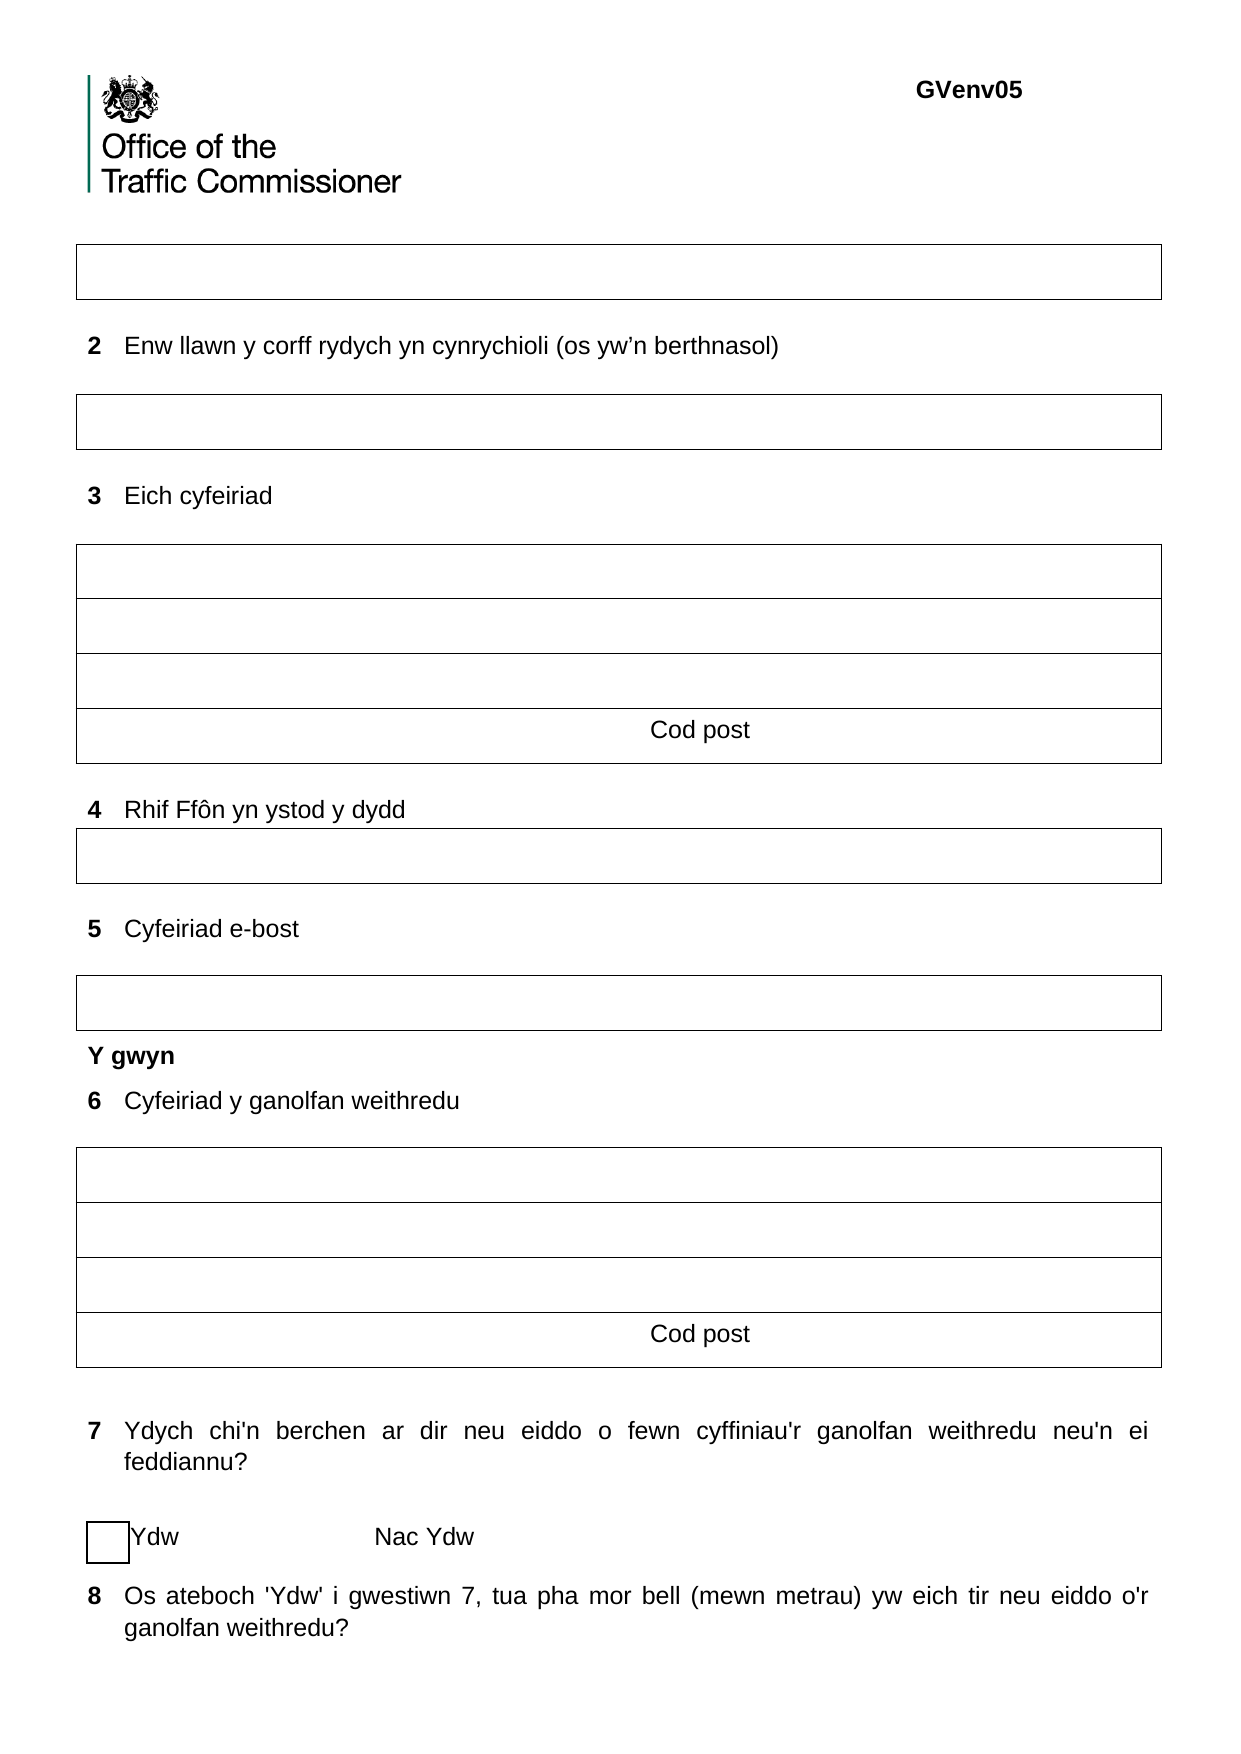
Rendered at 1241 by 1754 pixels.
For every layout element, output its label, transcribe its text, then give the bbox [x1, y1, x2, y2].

list Cyfeiriad e-bost [87, 914, 1150, 943]
table_cell [77, 1203, 1161, 1257]
text [88, 1523, 128, 1551]
table_cell [77, 1258, 1161, 1312]
table_header [77, 829, 1161, 882]
text Y gwyn [87, 1041, 1150, 1069]
list Enw llawn y corff rydych yn cynrychioli (os yw’n berthnasol) [87, 331, 1150, 360]
list Eich cyfeiriad [87, 481, 1150, 509]
table_header [77, 245, 1161, 299]
table_header [77, 545, 1161, 598]
text Ydw Nac Ydw [130, 1522, 1150, 1551]
list Rhif Ffôn yn ystod y dydd [87, 795, 1150, 824]
list Os ateboch 'Ydw' i gwestiwn 7, tua pha mor bell (mewn metrau) yw eich tir neu eiddo o'r ganolfan weithredu? [87, 1581, 1150, 1641]
table_cell [77, 599, 1161, 653]
table_cell [77, 654, 1161, 708]
table_header [77, 395, 1161, 449]
list Ydych chi'n berchen ar dir neu eiddo o fewn cyffiniau'r ganolfan weithredu neu'n ei feddiannu? [87, 1416, 1150, 1476]
table_header [77, 1148, 1161, 1202]
table_cell Cod post [77, 709, 1161, 763]
table_cell Cod post [77, 1313, 1161, 1367]
list Cyfeiriad y ganolfan weithredu [87, 1086, 1150, 1115]
table_header [77, 976, 1161, 1030]
